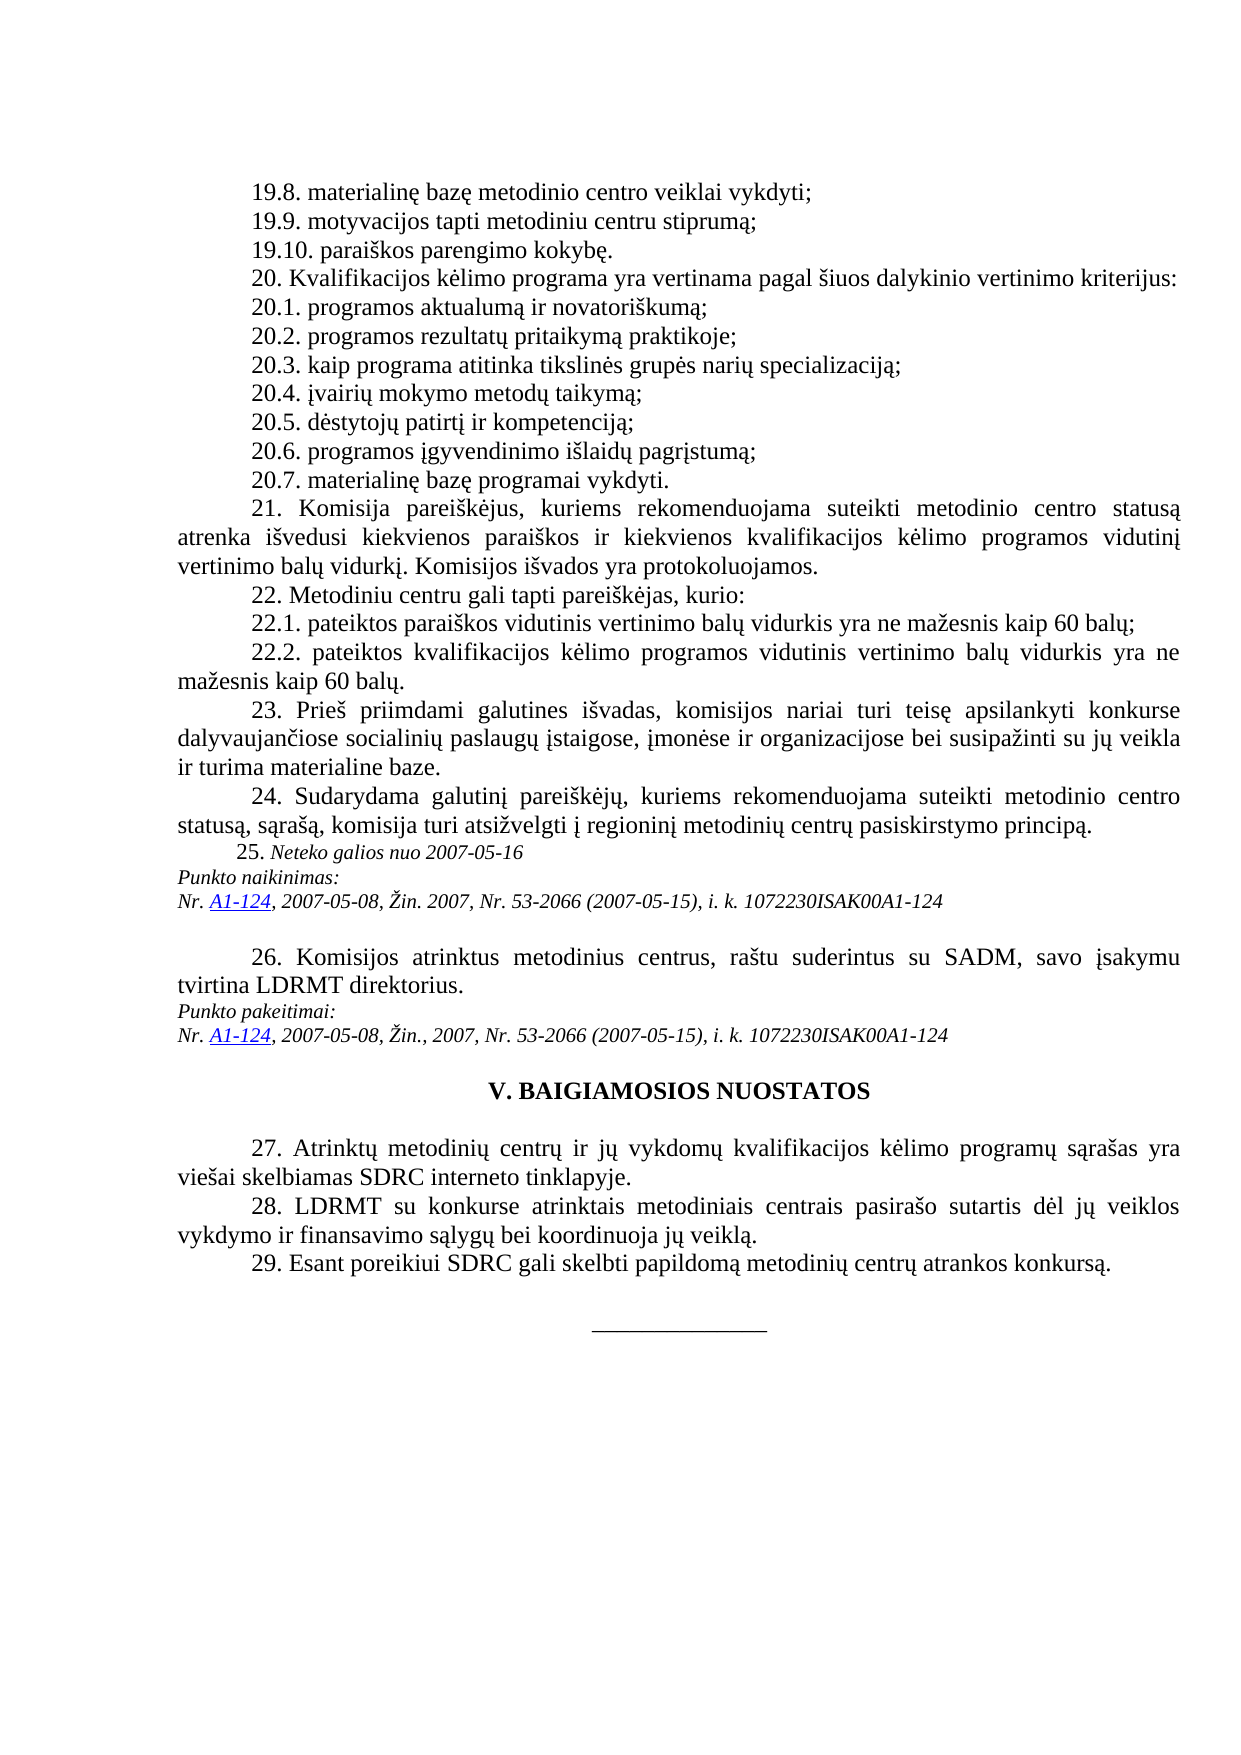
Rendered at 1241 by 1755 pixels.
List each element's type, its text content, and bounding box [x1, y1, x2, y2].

text V. BAIGIAMOSIOS NUOSTATOS [177, 1076, 1181, 1105]
text 21. Komisija pareiškėjus, kuriems rekomenduojama suteikti metodinio centro statusą atrenka išvedusi kiekvienos paraiškos ir kiekvienos kvalifikacijos kėlimo programos vidutinį vertinimo balų vidurkį. Komisijos išvados yra protokoluojamos. [177, 493, 1181, 580]
text Punkto pakeitimai: [177, 999, 1181, 1023]
text Nr. A1-124, 2007-05-08, Žin., 2007, Nr. 53-2066 (2007-05-15), i. k. 1072230ISAK00A1-124 [177, 1023, 1181, 1047]
text 27. Atrinktų metodinių centrų ir jų vykdomų kvalifikacijos kėlimo programų sąrašas yra viešai skelbiamas SDRC interneto tinklapyje. [177, 1133, 1181, 1191]
text 25. Neteko galios nuo 2007-05-16 [177, 838, 1181, 865]
text 22. Metodiniu centru gali tapti pareiškėjas, kurio: [177, 580, 1181, 608]
text 20.5. dėstytojų patirtį ir kompetenciją; [177, 407, 1181, 436]
text 26. Komisijos atrinktus metodinius centrus, raštu suderintus su SADM, savo įsakymu tvirtina LDRMT direktorius. [177, 942, 1181, 999]
text 19.9. motyvacijos tapti metodiniu centru stiprumą; [177, 206, 1181, 235]
text 20.4. įvairių mokymo metodų taikymą; [177, 378, 1181, 407]
text 20.7. materialinę bazę programai vykdyti. [177, 465, 1181, 493]
text 19.8. materialinę bazę metodinio centro veiklai vykdyti; [177, 177, 1181, 206]
text 23. Prieš priimdami galutines išvadas, komisijos nariai turi teisę apsilankyti konkurse dalyvaujančiose socialinių paslaugų įstaigose, įmonėse ir organizacijose bei susipažinti su jų veikla ir turima materialine baze. [177, 695, 1181, 781]
text 20.3. kaip programa atitinka tikslinės grupės narių specializaciją; [177, 350, 1181, 378]
text 20. Kvalifikacijos kėlimo programa yra vertinama pagal šiuos dalykinio vertinimo kriterijus: [177, 263, 1181, 292]
text Punkto naikinimas: [177, 865, 1181, 889]
text 20.1. programos aktualumą ir novatoriškumą; [177, 292, 1181, 321]
text 20.6. programos įgyvendinimo išlaidų pagrįstumą; [177, 436, 1181, 465]
text ______________ [177, 1306, 1181, 1335]
text 20.2. programos rezultatų pritaikymą praktikoje; [177, 321, 1181, 350]
text 28. LDRMT su konkurse atrinktais metodiniais centrais pasirašo sutartis dėl jų veiklos vykdymo ir finansavimo sąlygų bei koordinuoja jų veiklą. [177, 1191, 1181, 1248]
text 19.10. paraiškos parengimo kokybę. [177, 235, 1181, 263]
text Nr. A1-124, 2007-05-08, Žin. 2007, Nr. 53-2066 (2007-05-15), i. k. 1072230ISAK00A1-124 [177, 889, 1181, 913]
text 24. Sudarydama galutinį pareiškėjų, kuriems rekomenduojama suteikti metodinio centro statusą, sąrašą, komisija turi atsižvelgti į regioninį metodinių centrų pasiskirstymo principą. [177, 781, 1181, 838]
text 22.1. pateiktos paraiškos vidutinis vertinimo balų vidurkis yra ne mažesnis kaip 60 balų; [177, 608, 1181, 637]
text 22.2. pateiktos kvalifikacijos kėlimo programos vidutinis vertinimo balų vidurkis yra ne mažesnis kaip 60 balų. [177, 637, 1181, 695]
text 29. Esant poreikiui SDRC gali skelbti papildomą metodinių centrų atrankos konkursą. [177, 1248, 1181, 1277]
